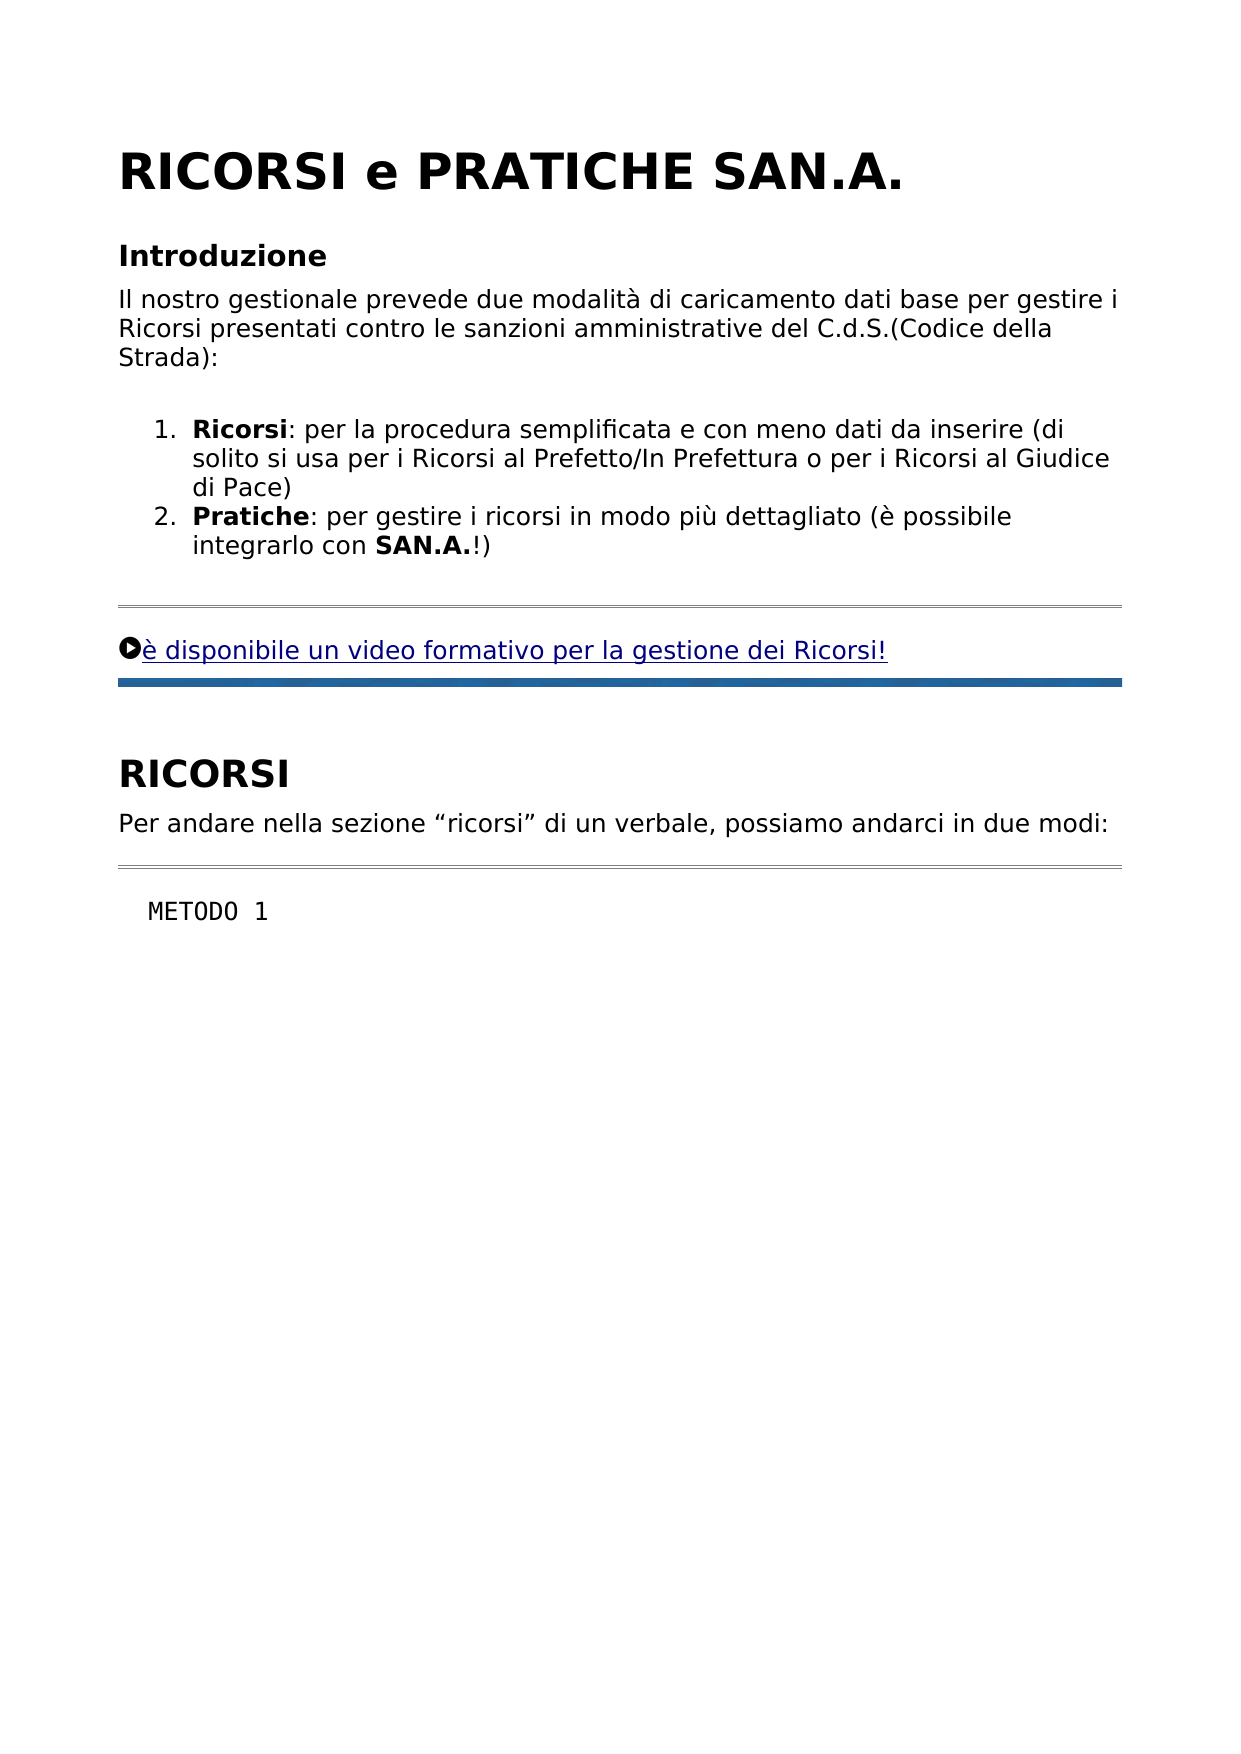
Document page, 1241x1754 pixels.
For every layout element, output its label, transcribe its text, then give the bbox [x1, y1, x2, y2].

subtitle RICORSI e PRATICHE SAN.A. [118, 143, 1122, 201]
subtitle RICORSI [118, 753, 1122, 797]
text METODO 1 [118, 897, 1122, 926]
text Per andare nella sezione “ricorsi” di un verbale, possiamo andarci in due modi: [118, 809, 1122, 838]
list Ricorsi: per la procedura semplificata e con meno dati da inserire (di solito si usa per i Ricorsi al Prefetto/In Prefettura o per i Ricorsi al Giudice di Pace) [177, 415, 1122, 502]
picture [118, 636, 142, 660]
subtitle Introduzione [118, 239, 1122, 273]
text Il nostro gestionale prevede due modalità di caricamento dati base per gestire i Ricorsi presentati contro le sanzioni amministrative del C.d.S.(Codice della Strada): [118, 285, 1122, 373]
picture [118, 678, 1123, 687]
text è disponibile un video formativo per la gestione dei Ricorsi! [118, 636, 1122, 666]
list Pratiche: per gestire i ricorsi in modo più dettagliato (è possibile integrarlo con SAN.A.!) [177, 502, 1122, 561]
